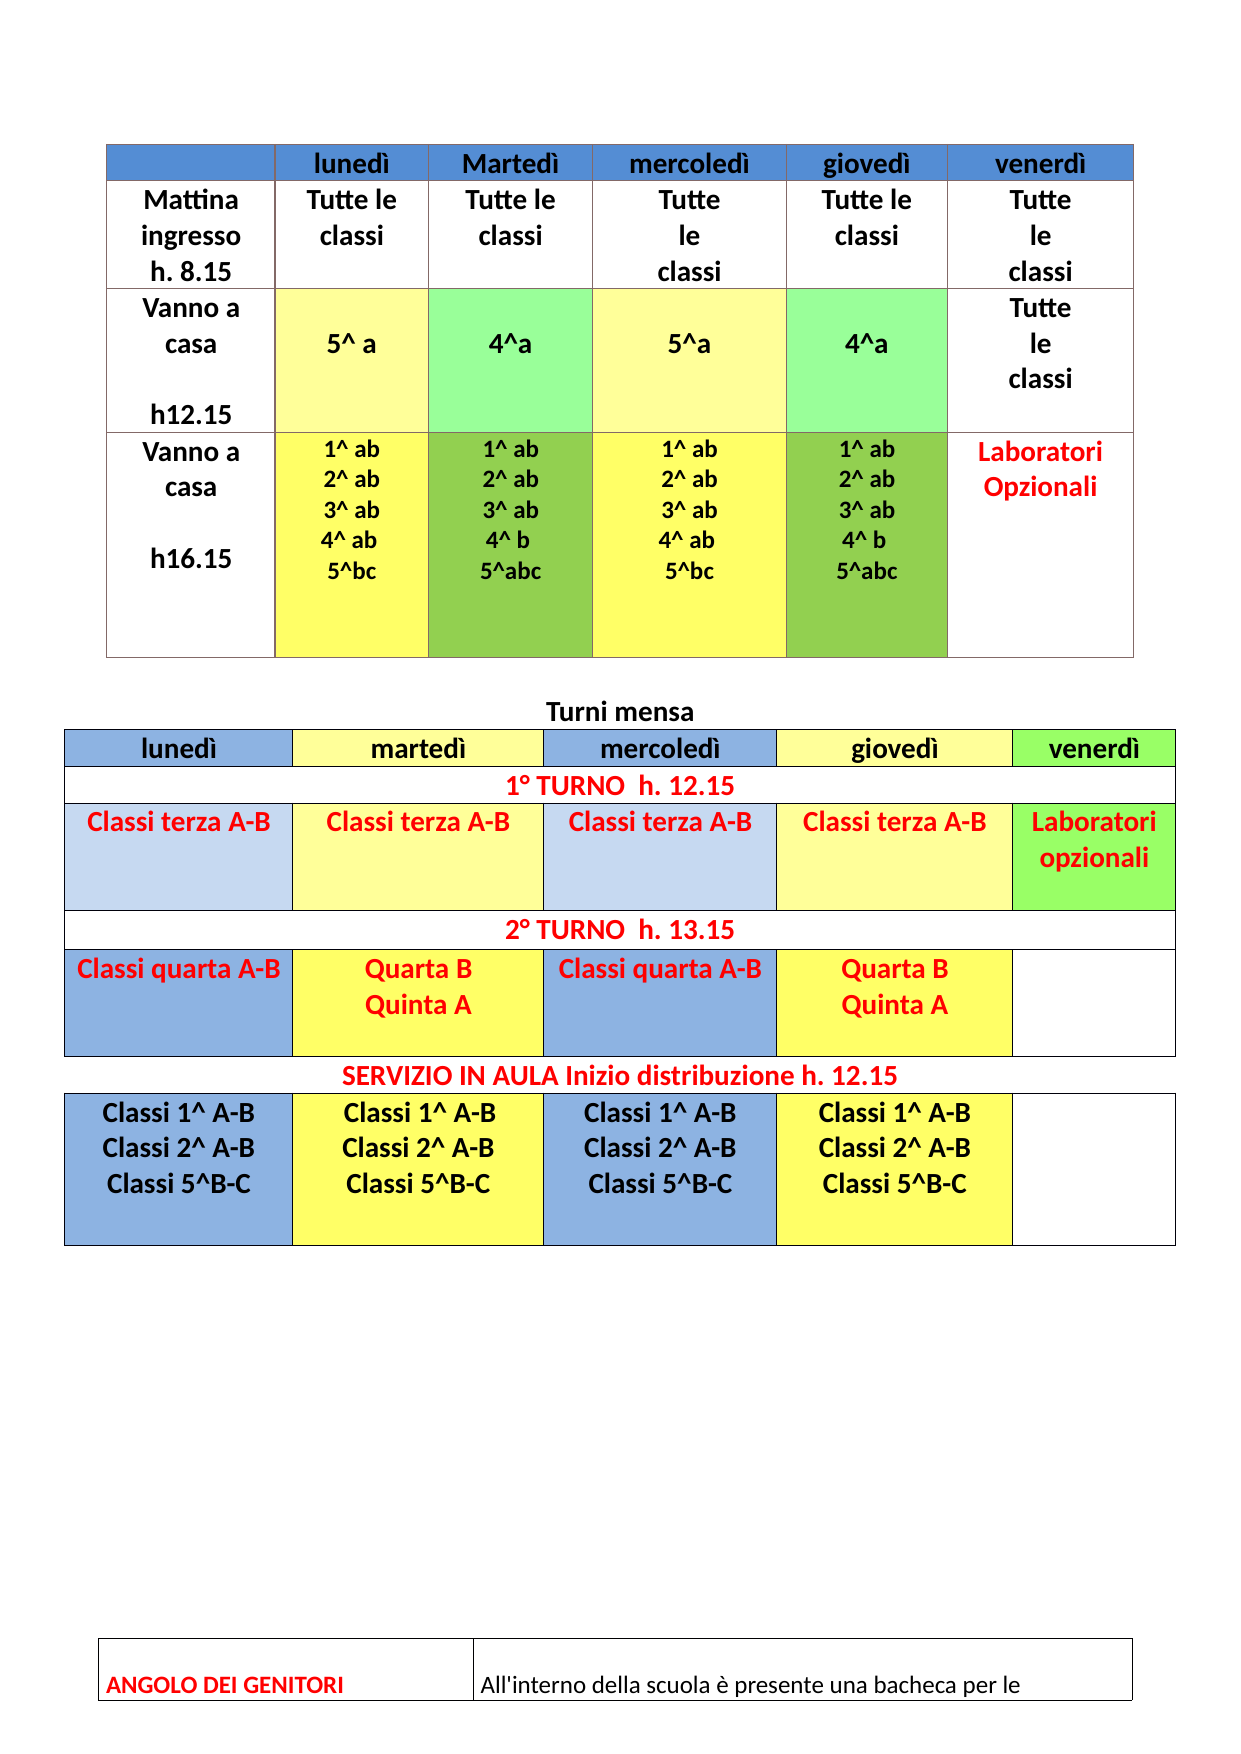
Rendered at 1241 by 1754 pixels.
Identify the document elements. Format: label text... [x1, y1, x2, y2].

table_cell Classi quarta A-B [65, 950, 292, 1056]
table_header lunedì [65, 730, 292, 766]
table_cell 1^ ab 2^ ab 3^ ab 4^ ab 5^bc [276, 433, 428, 657]
table_cell 1° TURNO h. 12.15 [65, 767, 1175, 802]
table_cell Tutte le classi [276, 181, 428, 288]
table_cell Mattina ingresso h. 8.15 [107, 181, 274, 288]
table_cell Tutte le classi [593, 181, 786, 288]
table_cell Classi terza A-B [293, 804, 543, 910]
table_header All'interno della scuola è presente una bacheca per le [474, 1639, 1132, 1700]
table_cell Tutte le classi [948, 289, 1133, 432]
table_cell Vanno a casa h12.15 [107, 289, 274, 432]
table_header venerdì [1013, 730, 1175, 766]
table_cell Classi quarta A-B [544, 950, 776, 1056]
table_cell 1^ ab 2^ ab 3^ ab 4^ b 5^abc [787, 433, 947, 657]
table_header ANGOLO DEI GENITORI [99, 1639, 473, 1700]
table_cell Classi terza A-B [65, 804, 292, 910]
table_cell 4^a [787, 289, 947, 432]
table_header martedì [293, 730, 543, 766]
table_header Classi 1^ A-B Classi 2^ A-B Classi 5^B-C [777, 1094, 1012, 1245]
table_header [107, 145, 274, 180]
table_header Classi 1^ A-B Classi 2^ A-B Classi 5^B-C [65, 1094, 292, 1245]
table_cell Quarta B Quinta A [293, 950, 543, 1056]
table_cell Laboratori Opzionali [948, 433, 1133, 657]
text SERVIZIO IN AULA Inizio distribuzione h. 12.15 [106, 1057, 1134, 1093]
table_cell 2° TURNO h. 13.15 [65, 911, 1175, 949]
table_header mercoledì [593, 145, 786, 180]
table_header Classi 1^ A-B Classi 2^ A-B Classi 5^B-C [293, 1094, 543, 1245]
table_cell 5^a [593, 289, 786, 432]
table_header [1013, 1094, 1175, 1245]
table_cell Tutte le classi [429, 181, 592, 288]
table_header Martedì [429, 145, 592, 180]
table_cell 1^ ab 2^ ab 3^ ab 4^ ab 5^bc [593, 433, 786, 657]
table_header giovedì [777, 730, 1012, 766]
table_cell 5^ a [276, 289, 428, 432]
table_cell Vanno a casa h16.15 [107, 433, 274, 657]
table_header venerdì [948, 145, 1133, 180]
table_header Classi 1^ A-B Classi 2^ A-B Classi 5^B-C [544, 1094, 776, 1245]
table_cell 1^ ab 2^ ab 3^ ab 4^ b 5^abc [429, 433, 592, 657]
table_header lunedì [276, 145, 428, 180]
table_cell Laboratori opzionali [1013, 804, 1175, 910]
table_cell Classi terza A-B [777, 804, 1012, 910]
table_header mercoledì [544, 730, 776, 766]
table_cell Quarta B Quinta A [777, 950, 1012, 1056]
table_cell Tutte le classi [787, 181, 947, 288]
table_cell Classi terza A-B [544, 804, 776, 910]
text Turni mensa [106, 693, 1134, 729]
table_header giovedì [787, 145, 947, 180]
table_cell 4^a [429, 289, 592, 432]
table_cell Tutte le classi [948, 181, 1133, 288]
table_cell [1013, 950, 1175, 1056]
